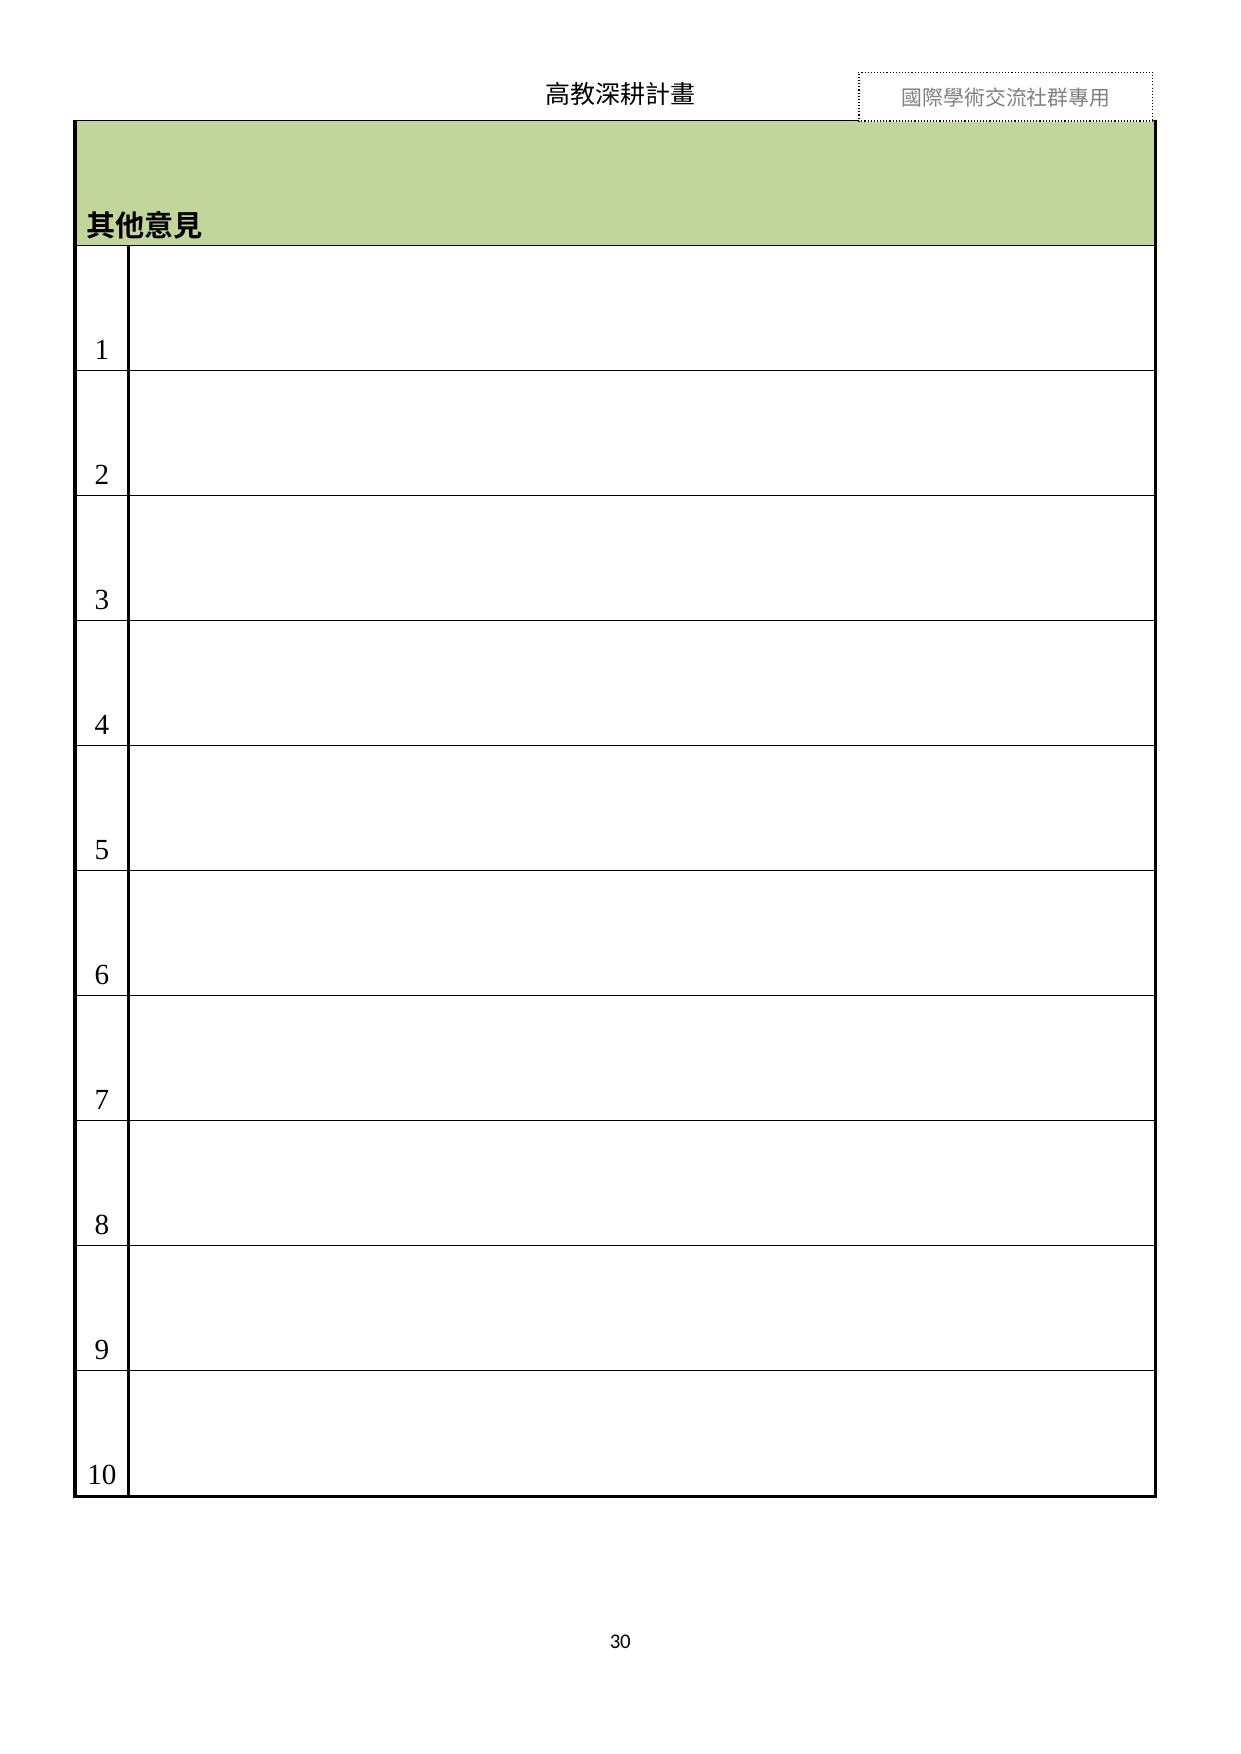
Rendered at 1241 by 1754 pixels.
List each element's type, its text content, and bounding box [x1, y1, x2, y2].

table_cell 2 [77, 371, 127, 495]
table_cell [130, 496, 1154, 620]
table_cell [130, 996, 1154, 1120]
table_cell 7 [77, 996, 127, 1120]
table_cell 1 [77, 246, 127, 370]
table_cell 9 [77, 1246, 127, 1370]
table_cell [130, 871, 1154, 995]
table_cell 8 [77, 1121, 127, 1245]
table_cell [130, 246, 1154, 370]
table_cell 10 [77, 1371, 127, 1495]
table_cell [130, 621, 1154, 745]
table_cell [130, 371, 1154, 495]
table_cell [130, 746, 1154, 870]
table_cell 其他意見 [77, 121, 1154, 245]
table_cell 3 [77, 496, 127, 620]
table_cell 4 [77, 621, 127, 745]
table_cell [130, 1121, 1154, 1245]
table_cell 6 [77, 871, 127, 995]
table_cell 5 [77, 746, 127, 870]
table_cell [130, 1246, 1154, 1370]
table_cell [130, 1371, 1154, 1495]
